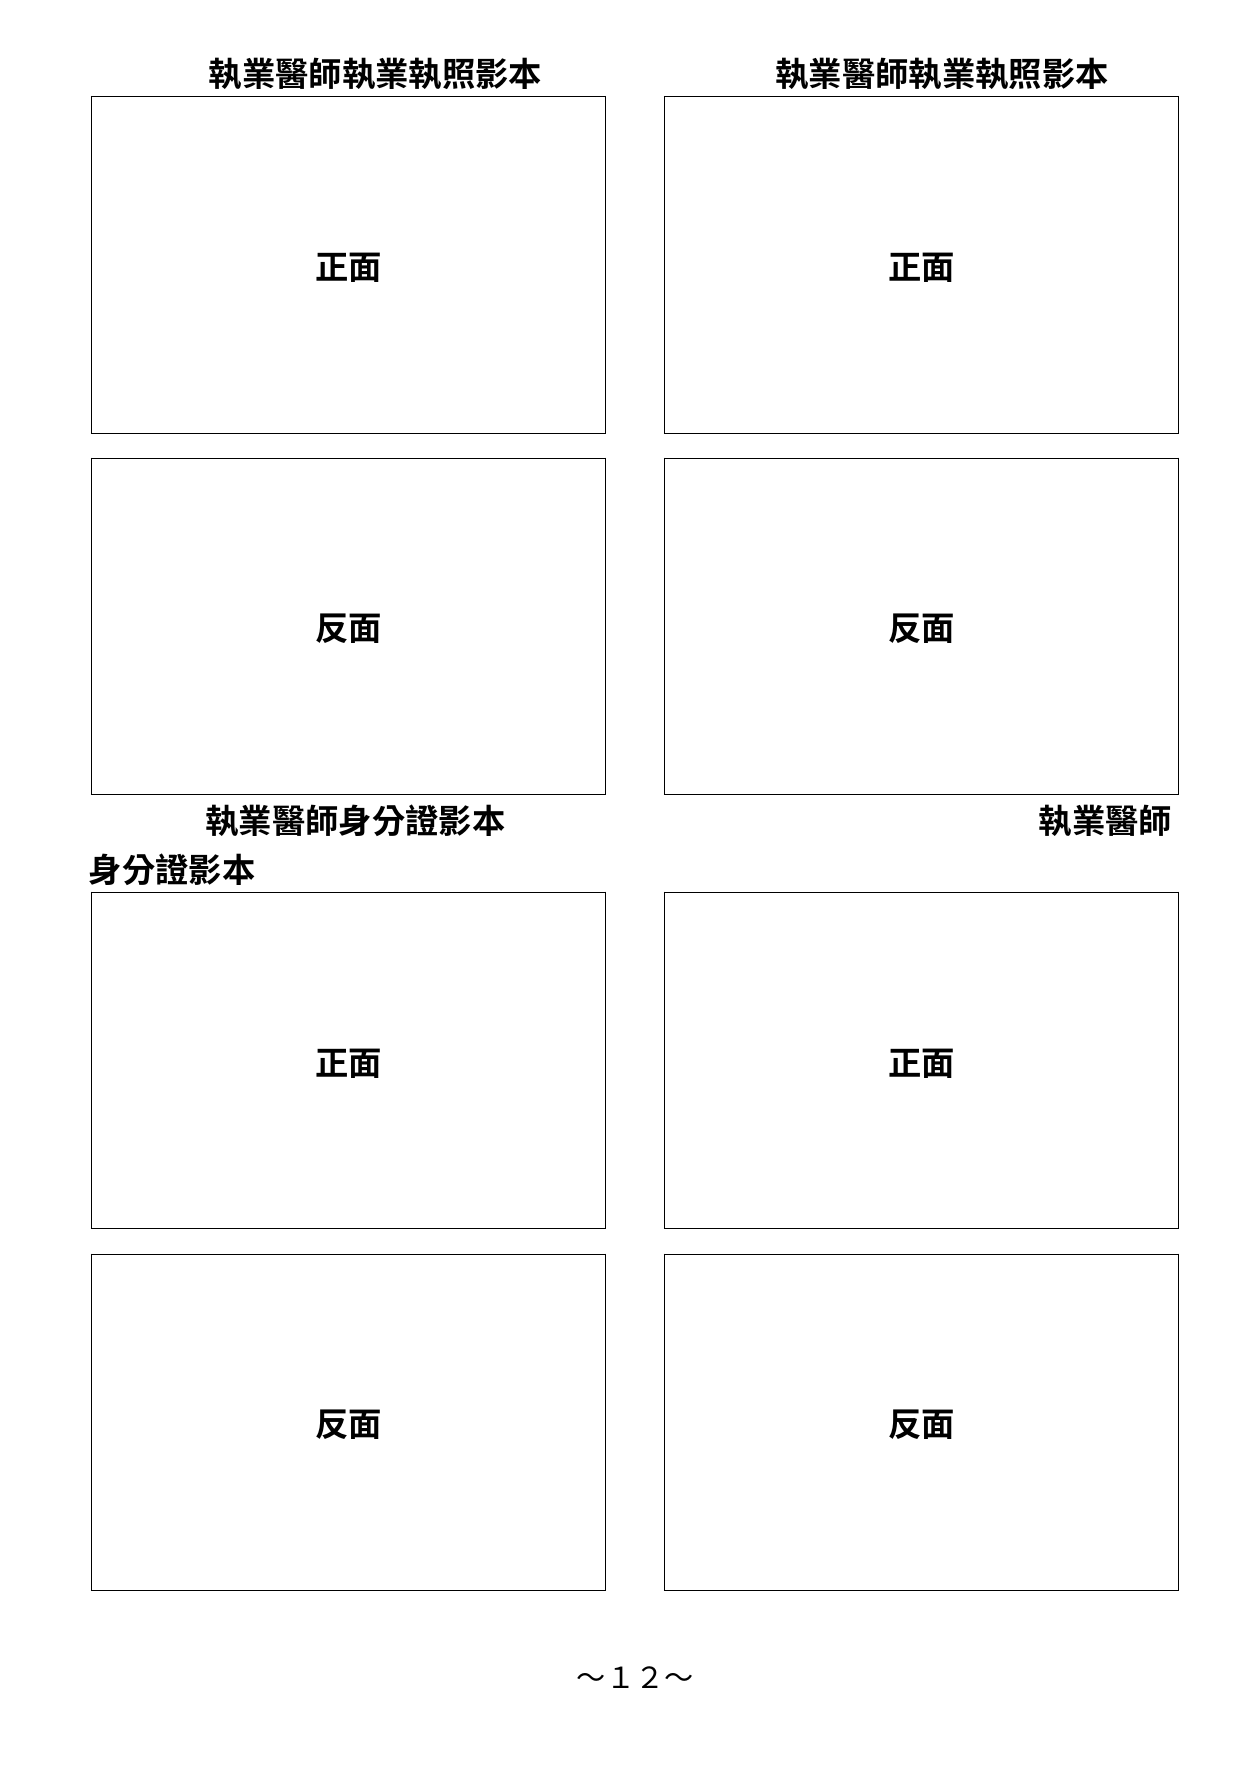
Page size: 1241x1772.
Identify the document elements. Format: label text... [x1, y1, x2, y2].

table_header [606, 458, 664, 794]
table_header 反面 [92, 1255, 605, 1590]
table_header 反面 [665, 1255, 1178, 1590]
table_header [606, 96, 664, 432]
text ～１２～ [88, 1662, 1181, 1695]
table_header 正面 [92, 97, 605, 432]
table_header 正面 [665, 97, 1178, 432]
table_header [606, 1254, 664, 1590]
table_header 反面 [92, 459, 605, 794]
table_header [606, 892, 664, 1228]
table_header 正面 [665, 893, 1178, 1228]
table_header 正面 [92, 893, 605, 1228]
table_header 反面 [665, 459, 1178, 794]
text 執業醫師執業執照影本 執業醫師執業執照影本 [88, 47, 1181, 96]
text 執業醫師身分證影本 執業醫師身分證影本 [88, 795, 1181, 892]
